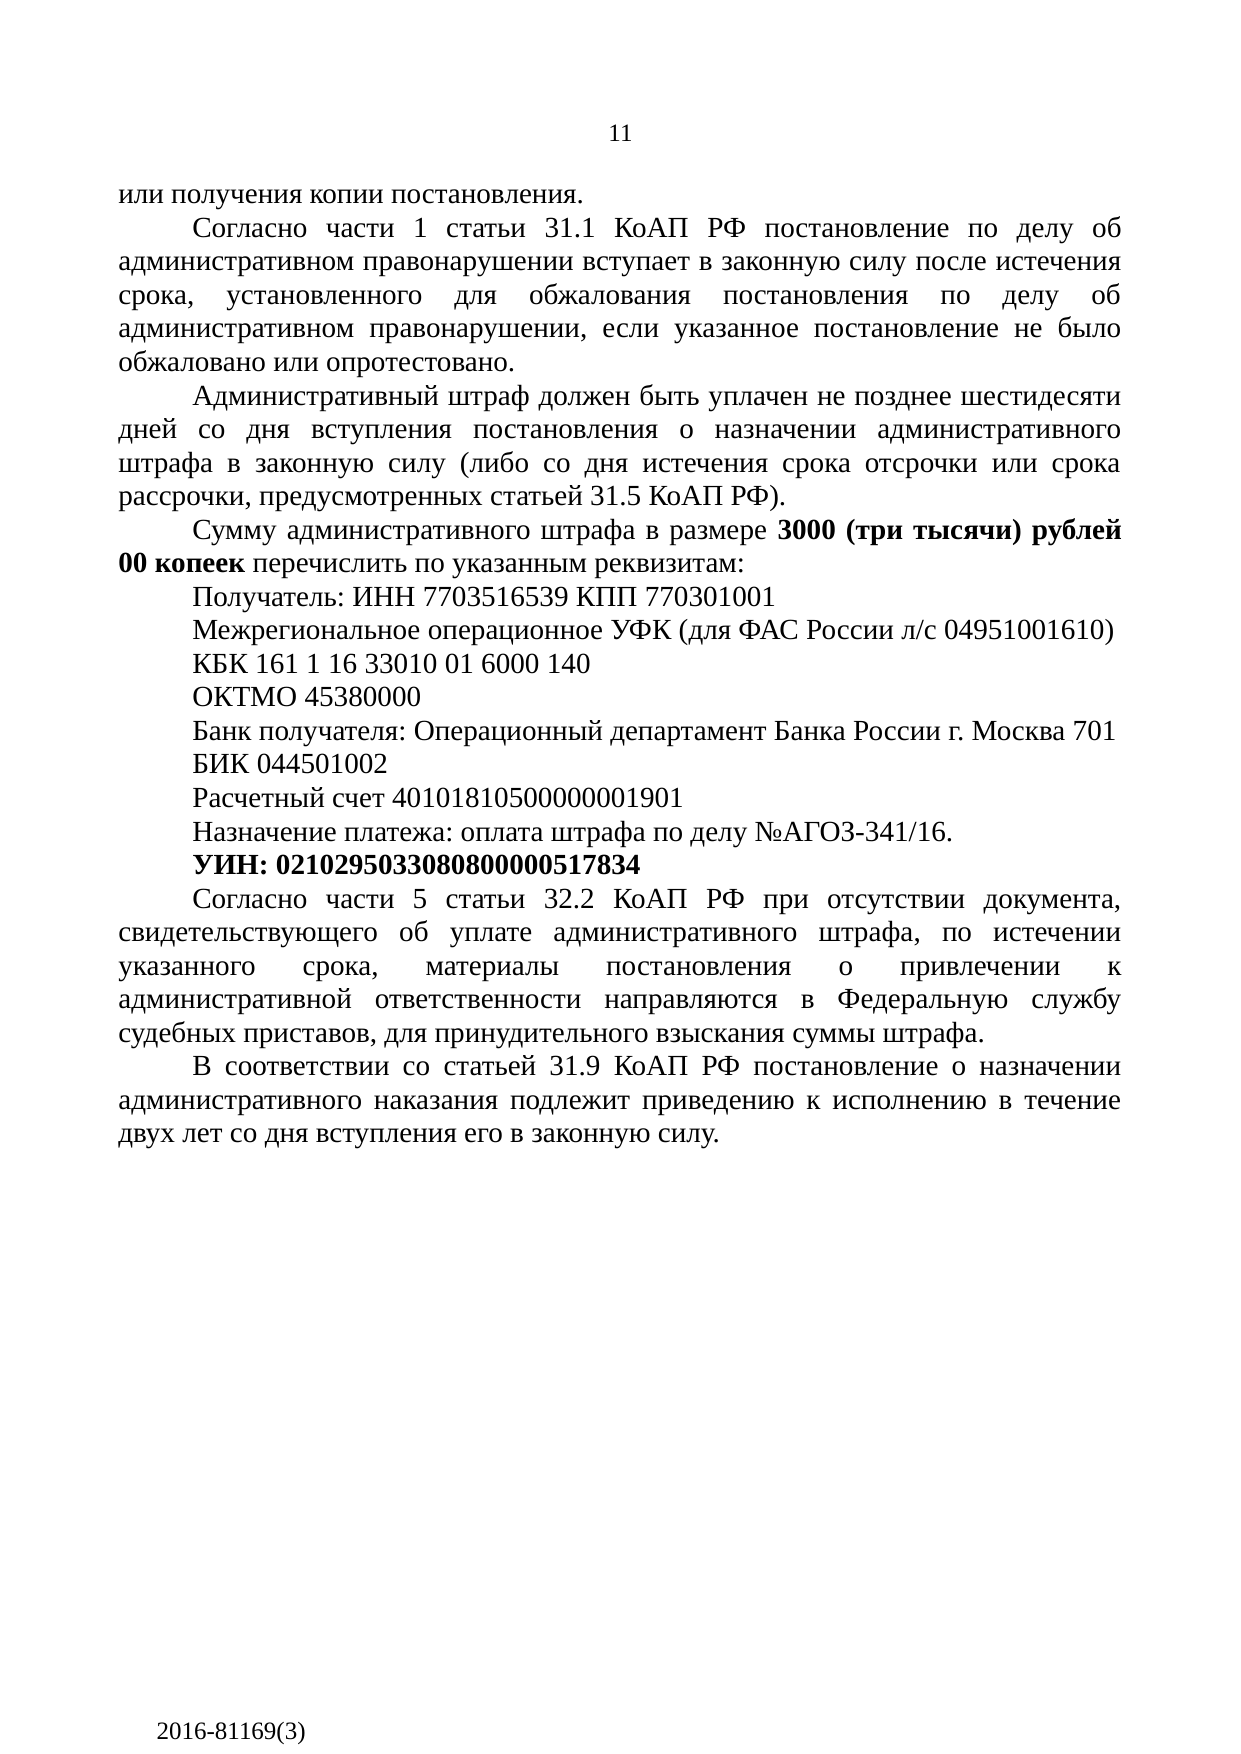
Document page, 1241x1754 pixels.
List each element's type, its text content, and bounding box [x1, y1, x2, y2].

text Банк получателя: Операционный департамент Банка России г. Москва 701 [118, 713, 1122, 747]
text Согласно части 5 статьи 32.2 КоАП РФ при отсутствии документа, свидетельствующего об уплате административного штрафа, по истечении указанного срока, материалы постановления о привлечении к административной ответственности направляются в Федеральную службу судебных приставов, для принудительного взыскания суммы штрафа. [118, 881, 1122, 1048]
text КБК 161 1 16 33010 01 6000 140 [118, 646, 1122, 679]
text Согласно части 1 статьи 31.1 КоАП РФ постановление по делу об административном правонарушении вступает в законную силу после истечения срока, установленного для обжалования постановления по делу об административном правонарушении, если указанное постановление не было обжаловано или опротестовано. [118, 210, 1122, 378]
text Сумму административного штрафа в размере 3000 (три тысячи) рублей 00 копеек перечислить по указанным реквизитам: [118, 512, 1122, 579]
text Получатель: ИНН 7703516539 КПП 770301001 [118, 579, 1122, 612]
text Межрегиональное операционное УФК (для ФАС России л/с 04951001610) [118, 612, 1122, 646]
text Назначение платежа: оплата штрафа по делу №АГОЗ-341/16. [118, 814, 1122, 847]
text В соответствии со статьей 31.9 КоАП РФ постановление о назначении административного наказания подлежит приведению к исполнению в течение двух лет со дня вступления его в законную силу. [118, 1048, 1122, 1149]
text Расчетный счет 40101810500000001901 [118, 780, 1122, 814]
text БИК 044501002 [118, 747, 1122, 780]
text УИН: 0210295033080800000517834 [118, 847, 1122, 881]
text ОКТМО 45380000 [118, 679, 1122, 713]
text Административный штраф должен быть уплачен не позднее шестидесяти дней со дня вступления постановления о назначении административного штрафа в законную силу (либо со дня истечения срока отсрочки или срока рассрочки, предусмотренных статьей 31.5 КоАП РФ). [118, 378, 1122, 512]
text или получения копии постановления. [118, 176, 1122, 210]
